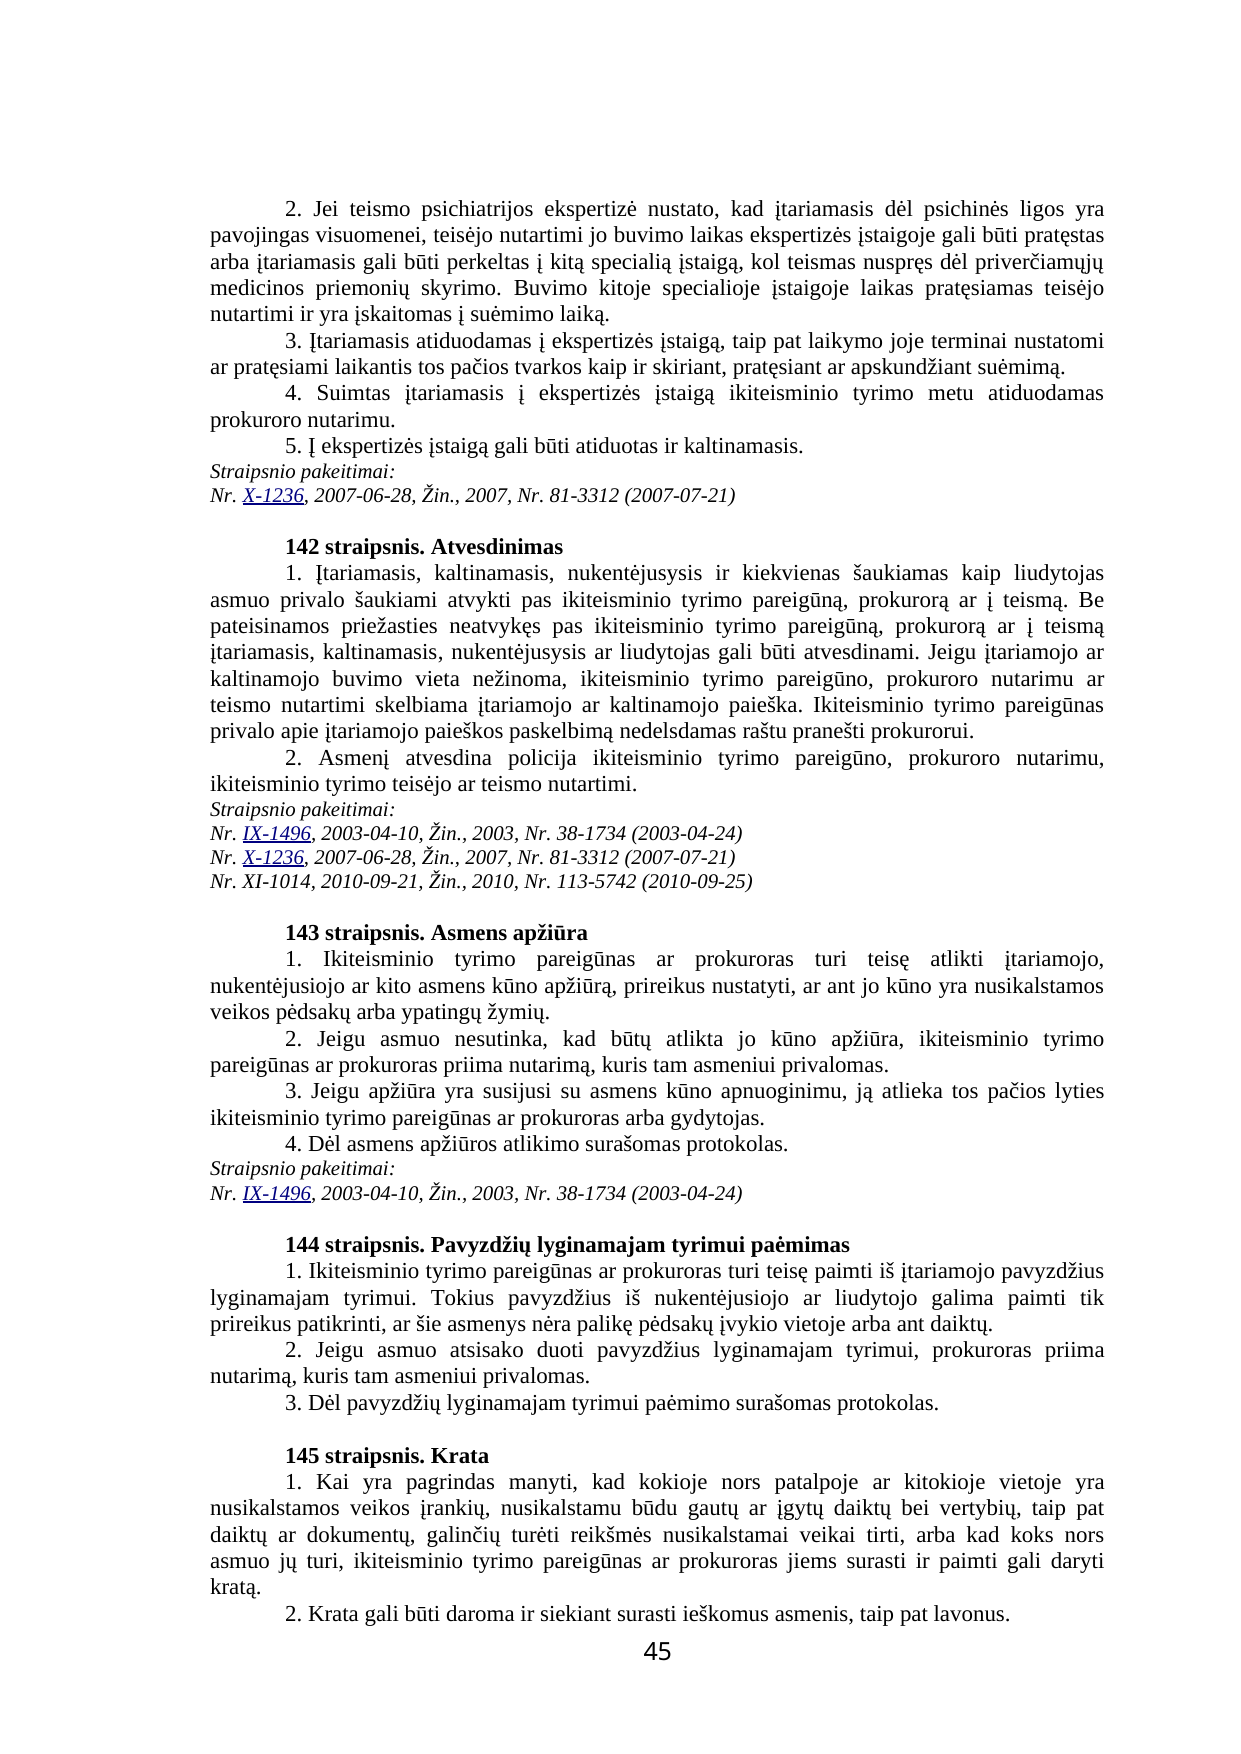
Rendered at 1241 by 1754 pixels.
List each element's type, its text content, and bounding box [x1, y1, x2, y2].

text 2. Asmenį atvesdina policija ikiteisminio tyrimo pareigūno, prokuroro nutarimu, ikiteisminio tyrimo teisėjo ar teismo nutartimi. [210, 744, 1106, 797]
text 3. Jeigu apžiūra yra susijusi su asmens kūno apnuoginimu, ją atlieka tos pačios lyties ikiteisminio tyrimo pareigūnas ar prokuroras arba gydytojas. [210, 1077, 1106, 1130]
text Nr. IX-1496, 2003-04-10, Žin., 2003, Nr. 38-1734 (2003-04-24) [210, 821, 1106, 845]
text Straipsnio pakeitimai: [210, 1156, 1106, 1180]
text Nr. IX-1496, 2003-04-10, Žin., 2003, Nr. 38-1734 (2003-04-24) [210, 1180, 1106, 1204]
text 2. Jeigu asmuo atsisako duoti pavyzdžius lyginamajam tyrimui, prokuroras priima nutarimą, kuris tam asmeniui privalomas. [210, 1336, 1106, 1389]
text 4. Dėl asmens apžiūros atlikimo surašomas protokolas. [210, 1130, 1106, 1156]
text 1. Ikiteisminio tyrimo pareigūnas ar prokuroras turi teisę atlikti įtariamojo, nukentėjusiojo ar kito asmens kūno apžiūrą, prireikus nustatyti, ar ant jo kūno yra nusikalstamos veikos pėdsakų arba ypatingų žymių. [210, 946, 1106, 1024]
text 1. Ikiteisminio tyrimo pareigūnas ar prokuroras turi teisę paimti iš įtariamojo pavyzdžius lyginamajam tyrimui. Tokius pavyzdžius iš nukentėjusiojo ar liudytojo galima paimti tik prireikus patikrinti, ar šie asmenys nėra palikę pėdsakų įvykio vietoje arba ant daiktų. [210, 1257, 1106, 1336]
text Straipsnio pakeitimai: [210, 797, 1106, 821]
text 3. Įtariamasis atiduodamas į ekspertizės įstaigą, taip pat laikymo joje terminai nustatomi ar pratęsiami laikantis tos pačios tvarkos kaip ir skiriant, pratęsiant ar apskundžiant suėmimą. [210, 327, 1106, 379]
text 142 straipsnis. Atvesdinimas [210, 533, 1106, 559]
text Straipsnio pakeitimai: [210, 458, 1106, 483]
text 144 straipsnis. Pavyzdžių lyginamajam tyrimui paėmimas [210, 1231, 1106, 1257]
text 2. Jeigu asmuo nesutinka, kad būtų atlikta jo kūno apžiūra, ikiteisminio tyrimo pareigūnas ar prokuroras priima nutarimą, kuris tam asmeniui privalomas. [210, 1024, 1106, 1077]
text 145 straipsnis. Krata [210, 1442, 1106, 1468]
text 2. Jei teismo psichiatrijos ekspertizė nustato, kad įtariamasis dėl psichinės ligos yra pavojingas visuomenei, teisėjo nutartimi jo buvimo laikas ekspertizės įstaigoje gali būti pratęstas arba įtariamasis gali būti perkeltas į kitą specialią įstaigą, kol teismas nuspręs dėl priverčiamųjų medicinos priemonių skyrimo. Buvimo kitoje specialioje įstaigoje laikas pratęsiamas teisėjo nutartimi ir yra įskaitomas į suėmimo laiką. [210, 195, 1106, 327]
text Nr. XI-1014, 2010-09-21, Žin., 2010, Nr. 113-5742 (2010-09-25) [210, 869, 1106, 893]
text 5. Į ekspertizės įstaigą gali būti atiduotas ir kaltinamasis. [210, 432, 1106, 458]
text 143 straipsnis. Asmens apžiūra [210, 919, 1106, 946]
text Nr. X-1236, 2007-06-28, Žin., 2007, Nr. 81-3312 (2007-07-21) [210, 483, 1106, 507]
text Nr. X-1236, 2007-06-28, Žin., 2007, Nr. 81-3312 (2007-07-21) [210, 845, 1106, 869]
text 3. Dėl pavyzdžių lyginamajam tyrimui paėmimo surašomas protokolas. [210, 1389, 1106, 1415]
text 1. Kai yra pagrindas manyti, kad kokioje nors patalpoje ar kitokioje vietoje yra nusikalstamos veikos įrankių, nusikalstamu būdu gautų ar įgytų daiktų bei vertybių, taip pat daiktų ar dokumentų, galinčių turėti reikšmės nusikalstamai veikai tirti, arba kad koks nors asmuo jų turi, ikiteisminio tyrimo pareigūnas ar prokuroras jiems surasti ir paimti gali daryti kratą. [210, 1468, 1106, 1600]
text 2. Krata gali būti daroma ir siekiant surasti ieškomus asmenis, taip pat lavonus. [210, 1600, 1106, 1626]
text 4. Suimtas įtariamasis į ekspertizės įstaigą ikiteisminio tyrimo metu atiduodamas prokuroro nutarimu. [210, 379, 1106, 432]
text 1. Įtariamasis, kaltinamasis, nukentėjusysis ir kiekvienas šaukiamas kaip liudytojas asmuo privalo šaukiami atvykti pas ikiteisminio tyrimo pareigūną, prokurorą ar į teismą. Be pateisinamos priežasties neatvykęs pas ikiteisminio tyrimo pareigūną, prokurorą ar į teismą įtariamasis, kaltinamasis, nukentėjusysis ar liudytojas gali būti atvesdinami. Jeigu įtariamojo ar kaltinamojo buvimo vieta nežinoma, ikiteisminio tyrimo pareigūno, prokuroro nutarimu ar teismo nutartimi skelbiama įtariamojo ar kaltinamojo paieška. Ikiteisminio tyrimo pareigūnas privalo apie įtariamojo paieškos paskelbimą nedelsdamas raštu pranešti prokurorui. [210, 559, 1106, 744]
